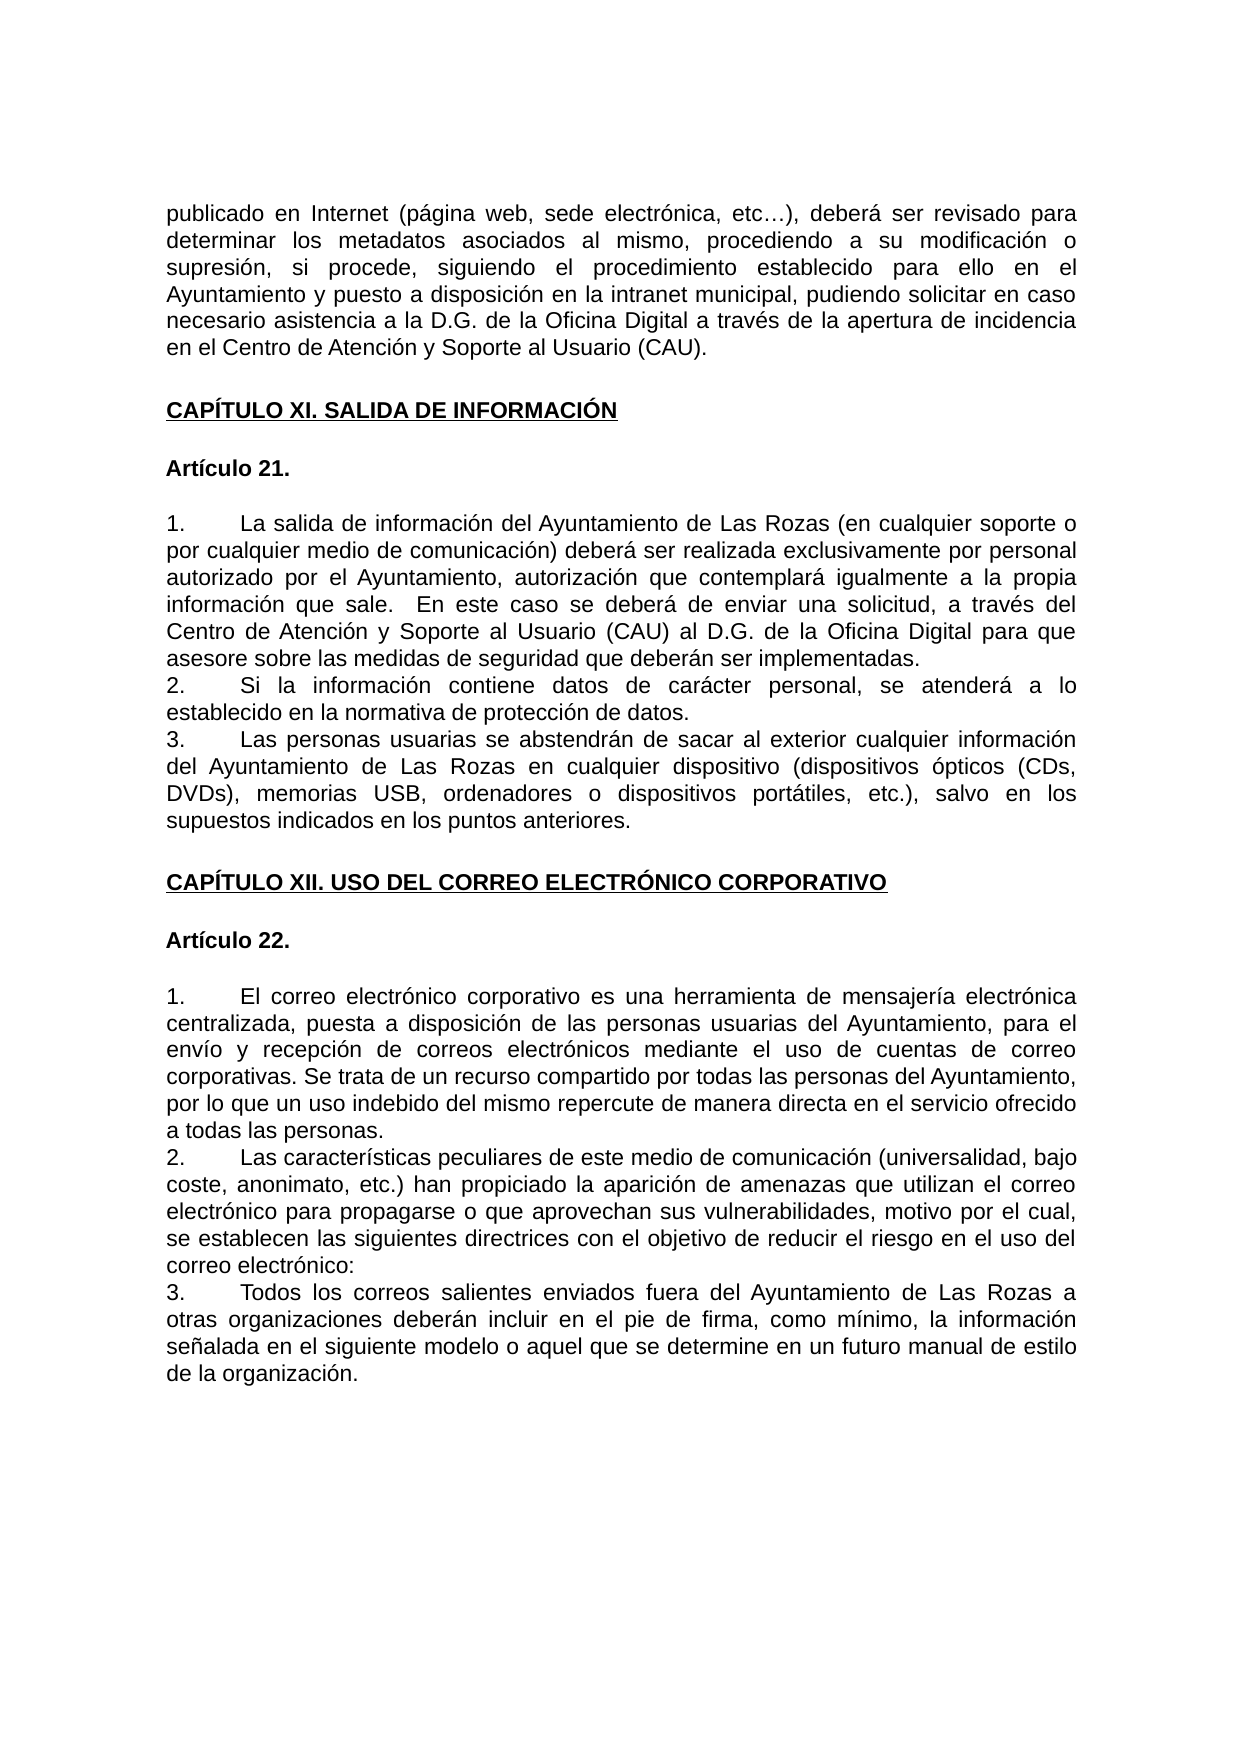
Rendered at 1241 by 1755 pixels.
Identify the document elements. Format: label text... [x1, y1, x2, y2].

list Todos los correos salientes enviados fuera del Ayuntamiento de Las Rozas a otras organizaciones deberán incluir en el pie de firma, como mínimo, la información señalada en el siguiente modelo o aquel que se determine en un futuro manual de estilo de la organización. [166, 1279, 1077, 1386]
text Artículo 21. [165, 455, 1078, 481]
text publicado en Internet (página web, sede electrónica, etc…), deberá ser revisado para determinar los metadatos asociados al mismo, procediendo a su modificación o supresión, si procede, siguiendo el procedimiento establecido para ello en el Ayuntamiento y puesto a disposición en la intranet municipal, pudiendo solicitar en caso necesario asistencia a la D.G. de la Oficina Digital a través de la apertura de incidencia en el Centro de Atención y Soporte al Usuario (CAU). [166, 200, 1077, 361]
list Las características peculiares de este medio de comunicación (universalidad, bajo coste, anonimato, etc.) han propiciado la aparición de amenazas que utilizan el correo electrónico para propagarse o que aprovechan sus vulnerabilidades, motivo por el cual, se establecen las siguientes directrices con el objetivo de reducir el riesgo en el uso del correo electrónico: [166, 1144, 1077, 1278]
list La salida de información del Ayuntamiento de Las Rozas (en cualquier soporte o por cualquier medio de comunicación) deberá ser realizada exclusivamente por personal autorizado por el Ayuntamiento, autorización que contemplará igualmente a la propia información que sale. En este caso se deberá de enviar una solicitud, a través del Centro de Atención y Soporte al Usuario (CAU) al D.G. de la Oficina Digital para que asesore sobre las medidas de seguridad que deberán ser implementadas. [166, 510, 1077, 671]
subtitle CAPÍTULO XI. SALIDA DE INFORMACIÓN [166, 397, 1211, 424]
list El correo electrónico corporativo es una herramienta de mensajería electrónica centralizada, puesta a disposición de las personas usuarias del Ayuntamiento, para el envío y recepción de correos electrónicos mediante el uso de cuentas de correo corporativas. Se trata de un recurso compartido por todas las personas del Ayuntamiento, por lo que un uso indebido del mismo repercute de manera directa en el servicio ofrecido a todas las personas. [166, 983, 1077, 1143]
list Si la información contiene datos de carácter personal, se atenderá a lo establecido en la normativa de protección de datos. [166, 672, 1077, 725]
text Artículo 22. [165, 927, 1078, 954]
list Las personas usuarias se abstendrán de sacar al exterior cualquier información del Ayuntamiento de Las Rozas en cualquier dispositivo (dispositivos ópticos (CDs, DVDs), memorias USB, ordenadores o dispositivos portátiles, etc.), salvo en los supuestos indicados en los puntos anteriores. [166, 726, 1077, 833]
subtitle CAPÍTULO XII. USO DEL CORREO ELECTRÓNICO CORPORATIVO [166, 869, 1211, 896]
